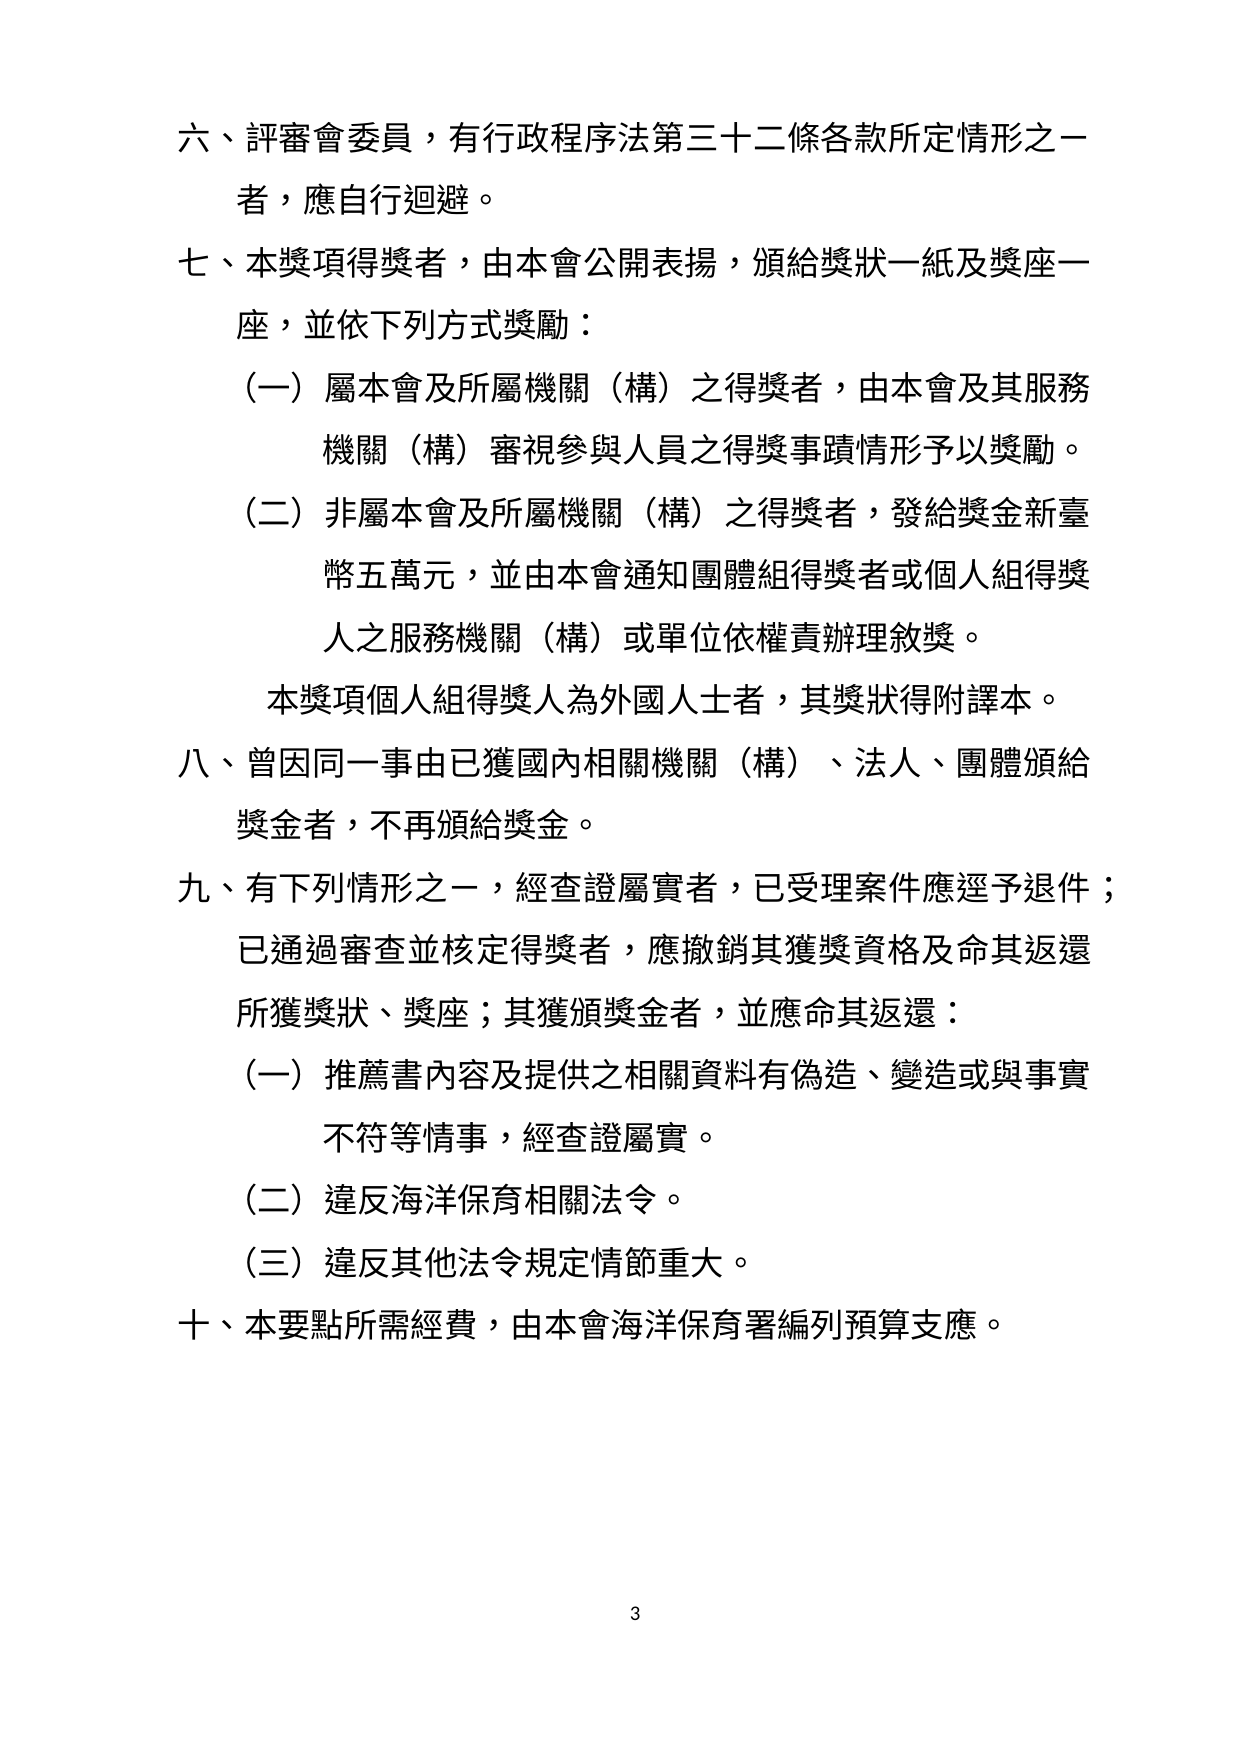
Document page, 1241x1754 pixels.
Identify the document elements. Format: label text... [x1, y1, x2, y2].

text （二）非屬本會及所屬機關（構）之得獎者，發給獎金新臺幣五萬元，並由本會通知團體組得獎者或個人組得獎人之服務機關（構）或單位依權責辦理敘獎。 [224, 469, 1092, 657]
text 本獎項個人組得獎人為外國人士者，其獎狀得附譯本。 [221, 657, 1092, 719]
text 八、曾因同一事由已獲國內相關機關（構）、法人、團體頒給獎金者，不再頒給獎金。 [177, 719, 1092, 844]
text （一）推薦書內容及提供之相關資料有偽造、變造或與事實不符等情事，經查證屬實。 [224, 1032, 1092, 1157]
text （三）違反其他法令規定情節重大。 [224, 1219, 1092, 1282]
text （一）屬本會及所屬機關（構）之得獎者，由本會及其服務機關（構）審視參與人員之得獎事蹟情形予以獎勵。 [224, 344, 1092, 469]
text 七、本獎項得獎者，由本會公開表揚，頒給獎狀一紙及獎座一座，並依下列方式獎勵： [177, 219, 1092, 344]
text （二）違反海洋保育相關法令。 [224, 1157, 1092, 1219]
text 六、評審會委員，有行政程序法第三十二條各款所定情形之ㄧ者，應自行迴避。 [177, 94, 1092, 219]
text 九、有下列情形之ㄧ，經查證屬實者，已受理案件應逕予退件；已通過審查並核定得獎者，應撤銷其獲獎資格及命其返還所獲獎狀、獎座；其獲頒獎金者，並應命其返還： [177, 844, 1092, 1032]
text 十、本要點所需經費，由本會海洋保育署編列預算支應。 [177, 1282, 1092, 1344]
